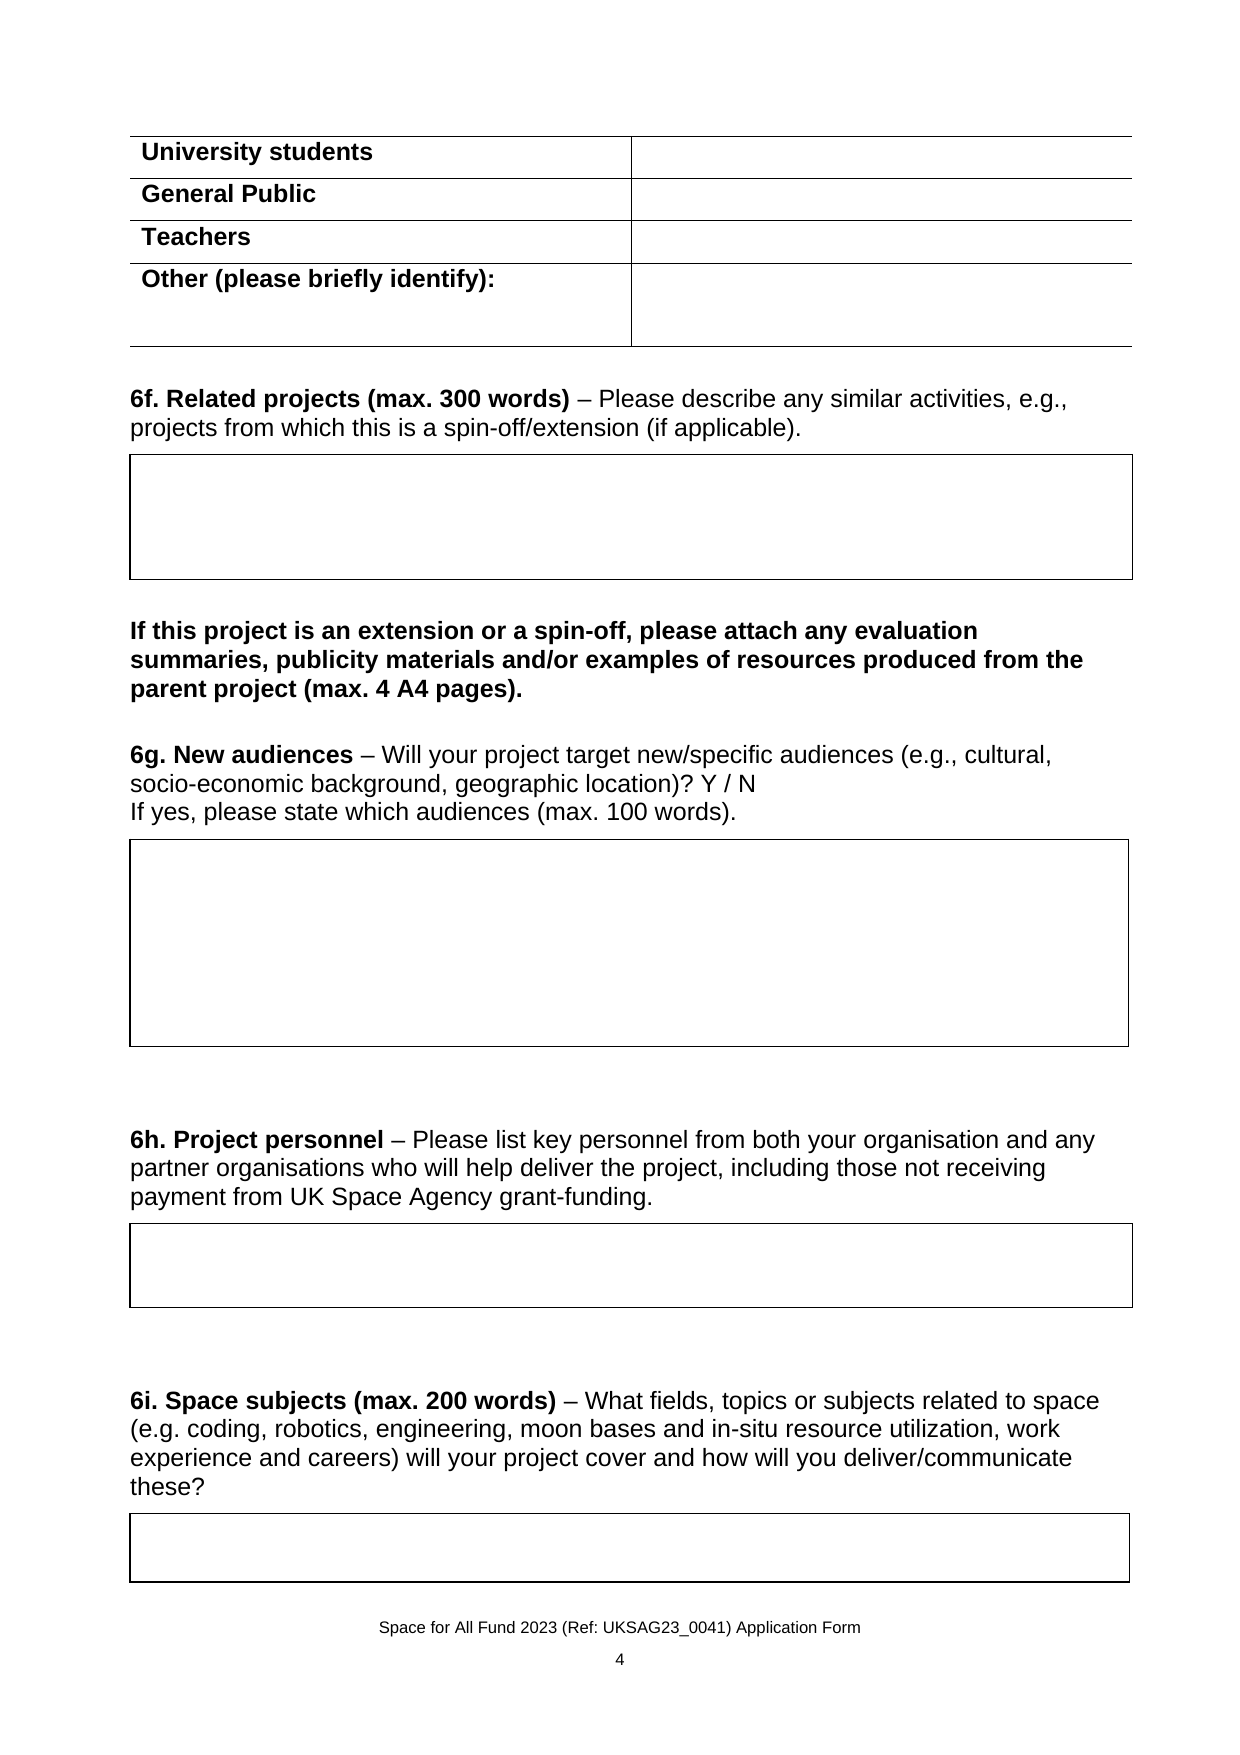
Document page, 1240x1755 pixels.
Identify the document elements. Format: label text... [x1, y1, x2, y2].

table_cell [632, 221, 1132, 263]
table_cell University students [130, 137, 631, 178]
table_cell Teachers [130, 221, 631, 263]
table_cell General Public [130, 179, 631, 220]
text If yes, please state which audiences (max. 100 words). [130, 797, 1110, 826]
text 6g. New audiences – Will your project target new/specific audiences (e.g., cultural, socio-economic background, geographic location)? Y / N [130, 740, 1110, 797]
table_header [131, 455, 1132, 578]
table_header [131, 840, 1128, 1046]
text 6i. Space subjects (max. 200 words) – What fields, topics or subjects related to space (e.g. coding, robotics, engineering, moon bases and in-situ resource utilization, work experience and careers) will your project cover and how will you deliver/communicate these? [130, 1386, 1110, 1501]
text 6f. Related projects (max. 300 words) – Please describe any similar activities, e.g., projects from which this is a spin-off/extension (if applicable). [130, 384, 1110, 441]
text 6h. Project personnel – Please list key personnel from both your organisation and any partner organisations who will help deliver the project, including those not receiving payment from UK Space Agency grant-funding. [130, 1124, 1110, 1211]
table_cell [632, 137, 1132, 178]
table_cell Other (please briefly identify): [130, 264, 631, 346]
table_header [131, 1224, 1132, 1307]
table_cell [632, 264, 1132, 346]
table_cell [632, 179, 1132, 220]
text If this project is an extension or a spin-off, please attach any evaluation summaries, publicity materials and/or examples of resources produced from the parent project (max. 4 A4 pages). [130, 616, 1110, 702]
table_header [131, 1514, 1129, 1581]
